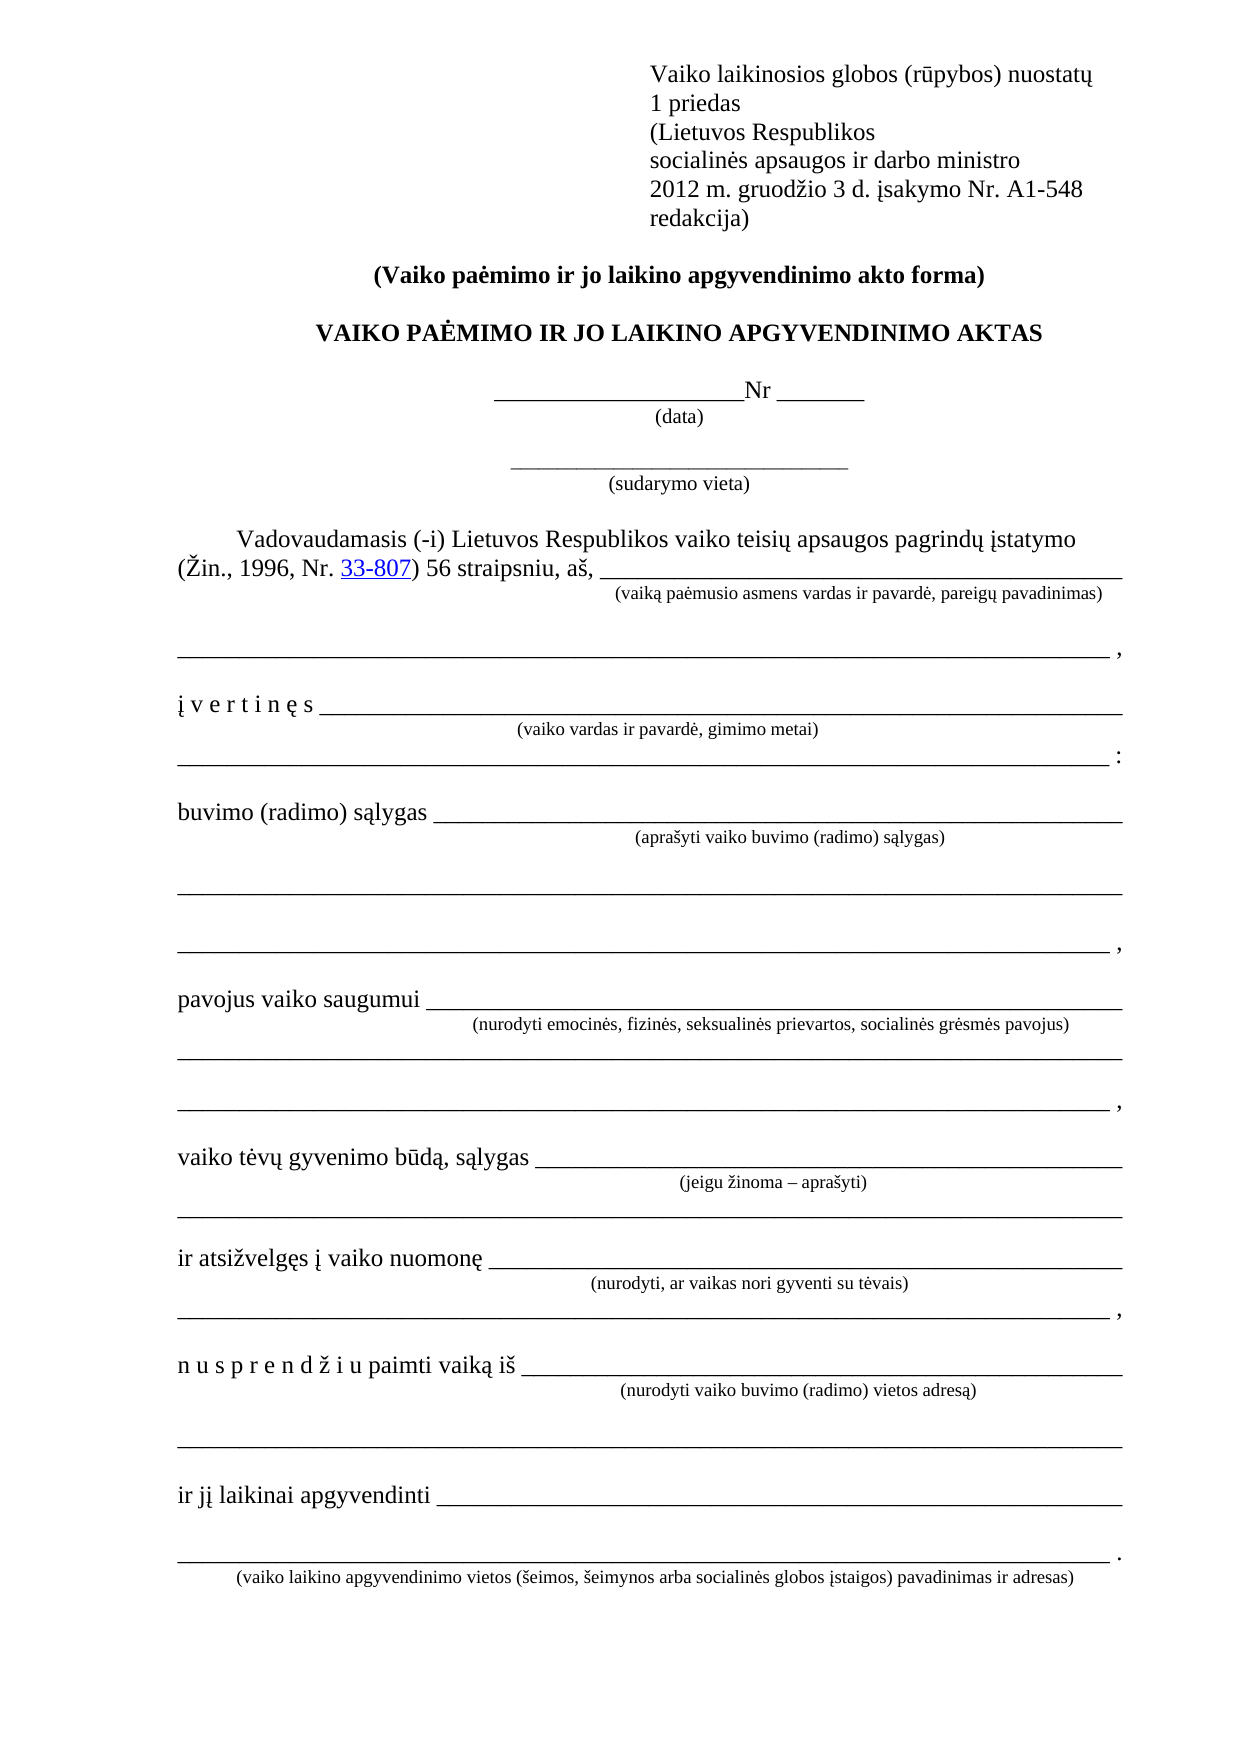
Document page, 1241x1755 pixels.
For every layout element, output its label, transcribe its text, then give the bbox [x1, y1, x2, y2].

text (vaiką paėmusio asmens vardas ir pavardė, pareigų pavadinimas) [615, 582, 1181, 603]
text socialinės apsaugos ir darbo ministro [649, 145, 1181, 174]
text ir jį laikinai apgyvendinti [177, 1480, 1181, 1509]
text _ , [177, 1085, 1181, 1113]
text VAIKO PAĖMIMO IR JO LAIKINO APGYVENDINIMO AKTAS [177, 318, 1181, 347]
text _ , [177, 927, 1181, 955]
text (Vaiko paėmimo ir jo laikino apgyvendinimo akto forma) [177, 260, 1181, 289]
text 1 priedas [649, 88, 1181, 117]
text 2012 m. gruodžio 3 d. įsakymo Nr. A1-548 [649, 174, 1181, 203]
text redakcija) [649, 203, 1181, 232]
text _ , [177, 1293, 1181, 1322]
text (jeigu žinoma – aprašyti) [427, 1171, 1181, 1192]
text ____________________________________ [177, 450, 1181, 471]
text (Lietuvos Respublikos [649, 117, 1181, 145]
text _ : [177, 740, 1181, 768]
text Vaiko laikinosios globos (rūpybos) nuostatų [649, 59, 1181, 88]
text _ . [177, 1537, 1181, 1566]
text Vadovaudamasis (-i) Lietuvos Respublikos vaiko teisių apsaugos pagrindų įstatymo [177, 524, 1181, 553]
text _ , [177, 632, 1181, 661]
text n u s p r e n d ž i u paimti vaiką iš [177, 1351, 1181, 1379]
text (Žin., 1996, Nr. 33-807) 56 straipsniu, aš, [177, 553, 1181, 582]
text _ [177, 1192, 1181, 1221]
text (nurodyti vaiko buvimo (radimo) vietos adresą) [177, 1379, 1181, 1401]
text (data) [177, 404, 1181, 428]
text (nurodyti emocinės, fizinės, seksualinės prievartos, socialinės grėsmės pavojus) [427, 1013, 1181, 1034]
text buvimo (radimo) sąlygas [177, 797, 1181, 826]
text ____________________Nr _______ [177, 375, 1181, 404]
text _ [177, 869, 1181, 898]
text (sudarymo vieta) [177, 471, 1181, 495]
text ir atsižvelgęs į vaiko nuomonę [177, 1243, 1181, 1272]
text (vaiko vardas ir pavardė, gimimo metai) [177, 718, 1181, 740]
text pavojus vaiko saugumui [177, 984, 1181, 1013]
text į v e r t i n ę s [177, 689, 1181, 718]
text _ [177, 1422, 1181, 1451]
text (vaiko laikino apgyvendinimo vietos (šeimos, šeimynos arba socialinės globos įstaigos) pavadinimas ir adresas) [177, 1566, 1181, 1588]
text (aprašyti vaiko buvimo (radimo) sąlygas) [177, 826, 1181, 847]
text _ [177, 1034, 1181, 1063]
text vaiko tėvų gyvenimo būdą, sąlygas [177, 1142, 1181, 1171]
text (nurodyti, ar vaikas nori gyventi su tėvais) [427, 1272, 1181, 1293]
